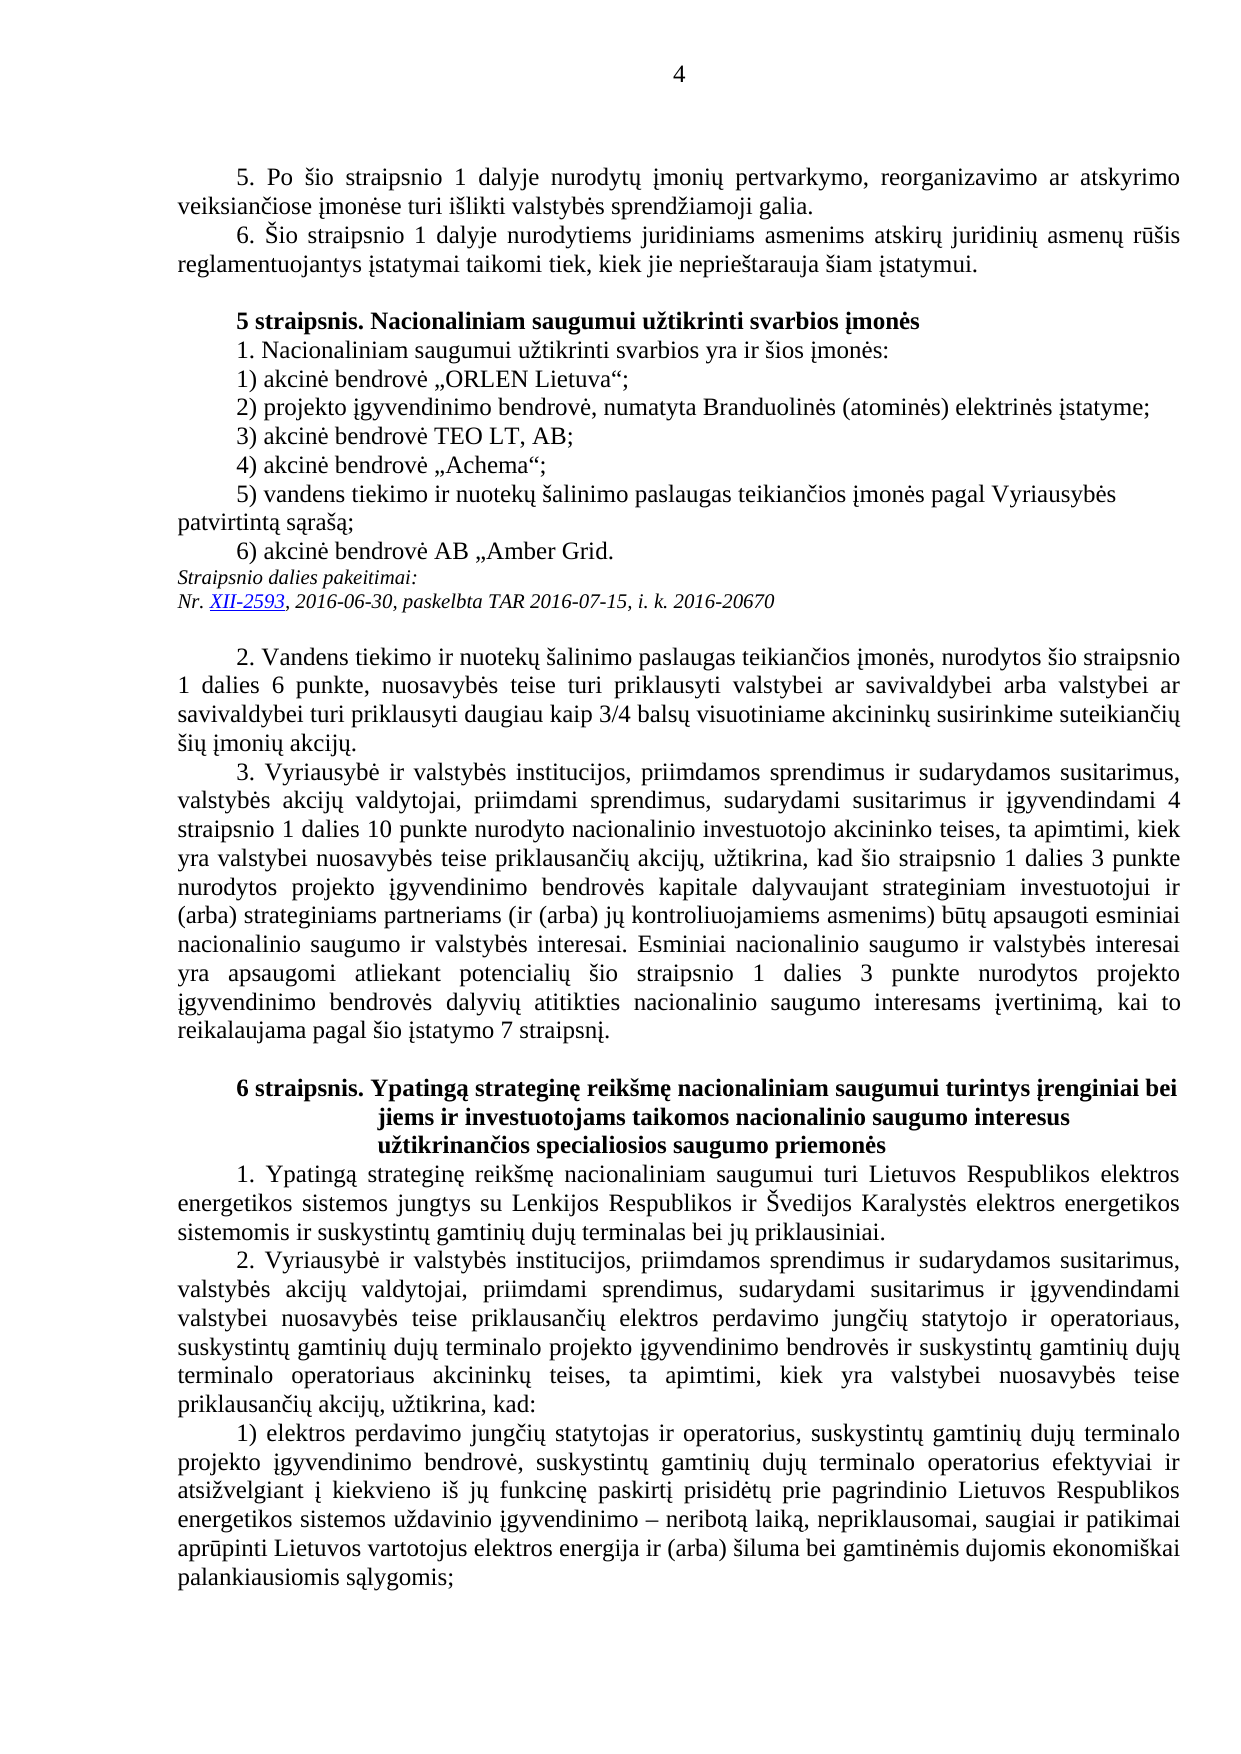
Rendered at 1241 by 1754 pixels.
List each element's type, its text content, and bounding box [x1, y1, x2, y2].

text 3. Vyriausybė ir valstybės institucijos, priimdamos sprendimus ir sudarydamos susitarimus, valstybės akcijų valdytojai, priimdami sprendimus, sudarydami susitarimus ir įgyvendindami 4 straipsnio 1 dalies 10 punkte nurodyto nacionalinio investuotojo akcininko teises, ta apimtimi, kiek yra valstybei nuosavybės teise priklausančių akcijų, užtikrina, kad šio straipsnio 1 dalies 3 punkte nurodytos projekto įgyvendinimo bendrovės kapitale dalyvaujant strateginiam investuotojui ir (arba) strateginiams partneriams (ir (arba) jų kontroliuojamiems asmenims) būtų apsaugoti esminiai nacionalinio saugumo ir valstybės interesai. Esminiai nacionalinio saugumo ir valstybės interesai yra apsaugomi atliekant potencialių šio straipsnio 1 dalies 3 punkte nurodytos projekto įgyvendinimo bendrovės dalyvių atitikties nacionalinio saugumo interesams įvertinimą, kai to reikalaujama pagal šio įstatymo 7 straipsnį. [177, 757, 1181, 1044]
text 6 straipsnis. Ypatingą strateginę reikšmę nacionaliniam saugumui turintys įrenginiai bei jiems ir investuotojams taikomos nacionalinio saugumo interesus užtikrinančios specialiosios saugumo priemonės [236, 1073, 1181, 1159]
text 6. Šio straipsnio 1 dalyje nurodytiems juridiniams asmenims atskirų juridinių asmenų rūšis reglamentuojantys įstatymai taikomi tiek, kiek jie neprieštarauja šiam įstatymui. [177, 220, 1181, 277]
text 3) akcinė bendrovė TEO LT, AB; [177, 421, 1181, 450]
text Nr. XII-2593, 2016-06-30, paskelbta TAR 2016-07-15, i. k. 2016-20670 [177, 589, 1181, 613]
text 1. Nacionaliniam saugumui užtikrinti svarbios yra ir šios įmonės: [177, 335, 1181, 364]
text 1) elektros perdavimo jungčių statytojas ir operatorius, suskystintų gamtinių dujų terminalo projekto įgyvendinimo bendrovė, suskystintų gamtinių dujų terminalo operatorius efektyviai ir atsižvelgiant į kiekvieno iš jų funkcinę paskirtį prisidėtų prie pagrindinio Lietuvos Respublikos energetikos sistemos uždavinio įgyvendinimo – neribotą laiką, nepriklausomai, saugiai ir patikimai aprūpinti Lietuvos vartotojus elektros energija ir (arba) šiluma bei gamtinėmis dujomis ekonomiškai palankiausiomis sąlygomis; [177, 1418, 1181, 1591]
text 2) projekto įgyvendinimo bendrovė, numatyta Branduolinės (atominės) elektrinės įstatyme; [177, 392, 1181, 421]
text 4) akcinė bendrovė „Achema“; [177, 450, 1181, 479]
text 1) akcinė bendrovė „ORLEN Lietuva“; [177, 364, 1181, 392]
text 1. Ypatingą strateginę reikšmę nacionaliniam saugumui turi Lietuvos Respublikos elektros energetikos sistemos jungtys su Lenkijos Respublikos ir Švedijos Karalystės elektros energetikos sistemomis ir suskystintų gamtinių dujų terminalas bei jų priklausiniai. [177, 1159, 1181, 1246]
text Straipsnio dalies pakeitimai: [177, 565, 1181, 589]
text 2. Vandens tiekimo ir nuotekų šalinimo paslaugas teikiančios įmonės, nurodytos šio straipsnio 1 dalies 6 punkte, nuosavybės teise turi priklausyti valstybei ar savivaldybei arba valstybei ar savivaldybei turi priklausyti daugiau kaip 3/4 balsų visuotiniame akcininkų susirinkime suteikiančių šių įmonių akcijų. [177, 642, 1181, 757]
text 2. Vyriausybė ir valstybės institucijos, priimdamos sprendimus ir sudarydamos susitarimus, valstybės akcijų valdytojai, priimdami sprendimus, sudarydami susitarimus ir įgyvendindami valstybei nuosavybės teise priklausančių elektros perdavimo jungčių statytojo ir operatoriaus, suskystintų gamtinių dujų terminalo projekto įgyvendinimo bendrovės ir suskystintų gamtinių dujų terminalo operatoriaus akcininkų teises, ta apimtimi, kiek yra valstybei nuosavybės teise priklausančių akcijų, užtikrina, kad: [177, 1246, 1181, 1418]
text 5. Po šio straipsnio 1 dalyje nurodytų įmonių pertvarkymo, reorganizavimo ar atskyrimo veiksiančiose įmonėse turi išlikti valstybės sprendžiamoji galia. [177, 162, 1181, 220]
text 5 straipsnis. Nacionaliniam saugumui užtikrinti svarbios įmonės [236, 306, 1181, 335]
text 5) vandens tiekimo ir nuotekų šalinimo paslaugas teikiančios įmonės pagal Vyriausybės patvirtintą sąrašą; [177, 479, 1181, 536]
text 6) akcinė bendrovė AB „Amber Grid. [177, 536, 1181, 565]
